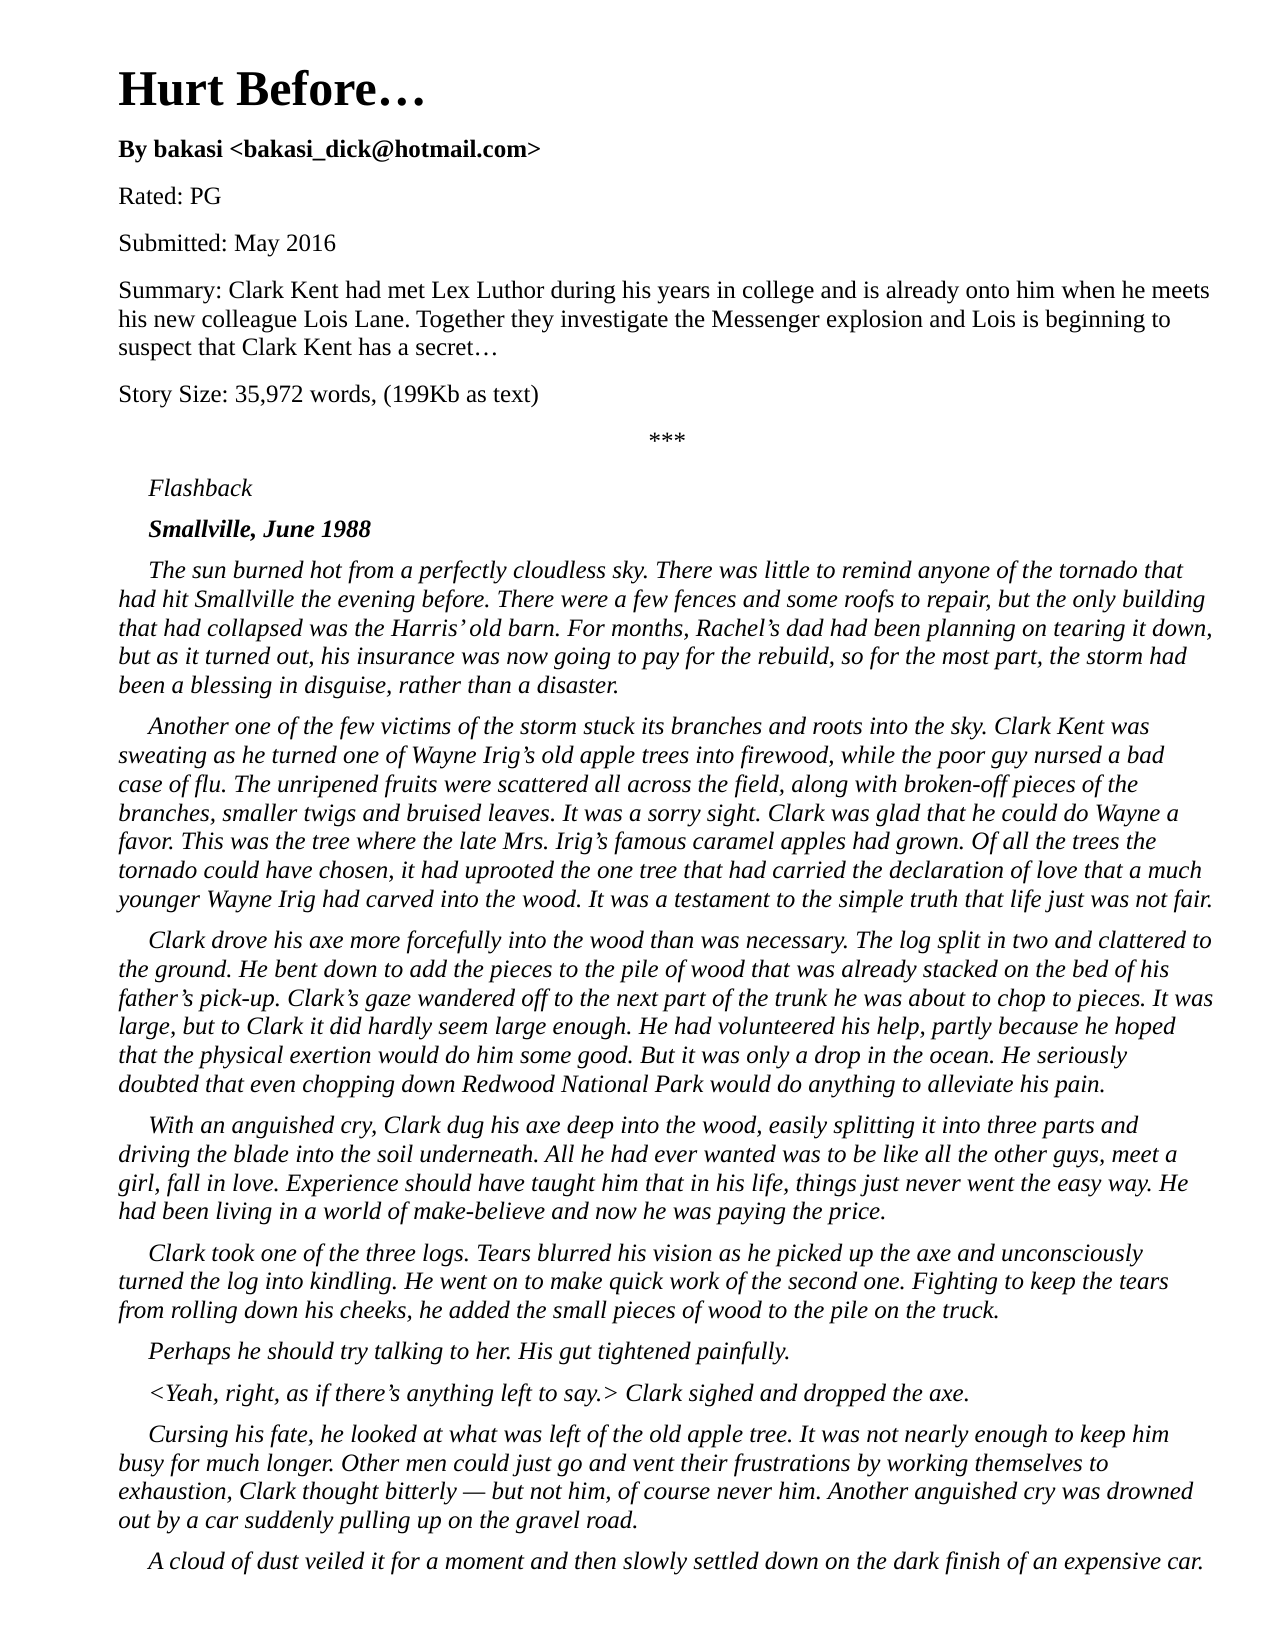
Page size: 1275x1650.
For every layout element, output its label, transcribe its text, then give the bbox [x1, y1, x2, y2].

text Rated: PG [118, 181, 1216, 210]
text Submitted: May 2016 [118, 228, 1216, 257]
text By bakasi <bakasi_dick@hotmail.com> [118, 134, 1216, 163]
text Clark drove his axe more forcefully into the wood than was necessary. The log split in two and clattered to the ground. He bent down to add the pieces to the pile of wood that was already stacked on the bed of his father’s pick-up. Clark’s gaze wandered off to the next part of the trunk he was about to chop to pieces. It was large, but to Clark it did hardly seem large enough. He had volunteered his help, partly because he hoped that the physical exertion would do him some good. But it was only a drop in the ocean. He seriously doubted that even chopping down Redwood National Park would do anything to alleviate his pain. [118, 925, 1216, 1098]
text Cursing his fate, he looked at what was left of the old apple tree. It was not nearly enough to keep him busy for much longer. Other men could just go and vent their frustrations by working themselves to exhaustion, Clark thought bitterly — but not him, of course never him. Another anguished cry was drowned out by a car suddenly pulling up on the gravel road. [118, 1419, 1216, 1534]
text A cloud of dust veiled it for a moment and then slowly settled down on the dark finish of an expensive car. [118, 1546, 1216, 1575]
text The sun burned hot from a perfectly cloudless sky. There was little to remind anyone of the tornado that had hit Smallville the evening before. There were a few fences and some roofs to repair, but the only building that had collapsed was the Harris’ old barn. For months, Rachel’s dad had been planning on tearing it down, but as it turned out, his insurance was now going to pay for the rebuild, so for the most part, the storm had been a blessing in disguise, rather than a disaster. [118, 555, 1216, 699]
text Summary: Clark Kent had met Lex Luthor during his years in college and is already onto him when he meets his new colleague Lois Lane. Together they investigate the Messenger explosion and Lois is beginning to suspect that Clark Kent has a secret… [118, 275, 1216, 361]
text *** [118, 426, 1216, 455]
text Story Size: 35,972 words, (199Kb as text) [118, 379, 1216, 408]
text Smallville, June 1988 [118, 514, 1216, 543]
text Flashback [118, 473, 1216, 501]
text With an anguished cry, Clark dug his axe deep into the wood, easily splitting it into three parts and driving the blade into the soil underneath. All he had ever wanted was to be like all the other guys, meet a girl, fall in love. Experience should have taught him that in his life, things just never went the easy way. He had been living in a world of make-believe and now he was paying the price. [118, 1110, 1216, 1225]
text Perhaps he should try talking to her. His gut tightened painfully. [118, 1336, 1216, 1365]
text Clark took one of the three logs. Tears blurred his vision as he picked up the axe and unconsciously turned the log into kindling. He went on to make quick work of the second one. Fighting to keep the tears from rolling down his cheeks, he added the small pieces of wood to the pile on the truck. [118, 1238, 1216, 1324]
text <Yeah, right, as if there’s anything left to say.> Clark sighed and dropped the axe. [118, 1378, 1216, 1406]
text Another one of the few victims of the storm stuck its branches and roots into the sky. Clark Kent was sweating as he turned one of Wayne Irig’s old apple trees into firewood, while the poor guy nursed a bad case of flu. The unripened fruits were scattered all across the field, along with broken-off pieces of the branches, smaller twigs and bruised leaves. It was a sorry sight. Clark was glad that he could do Wayne a favor. This was the tree where the late Mrs. Irig’s famous caramel apples had grown. Of all the trees the tornado could have chosen, it had uprooted the one tree that had carried the declaration of love that a much younger Wayne Irig had carved into the wood. It was a testament to the simple truth that life just was not fair. [118, 711, 1216, 913]
subtitle Hurt Before… [118, 59, 1216, 117]
